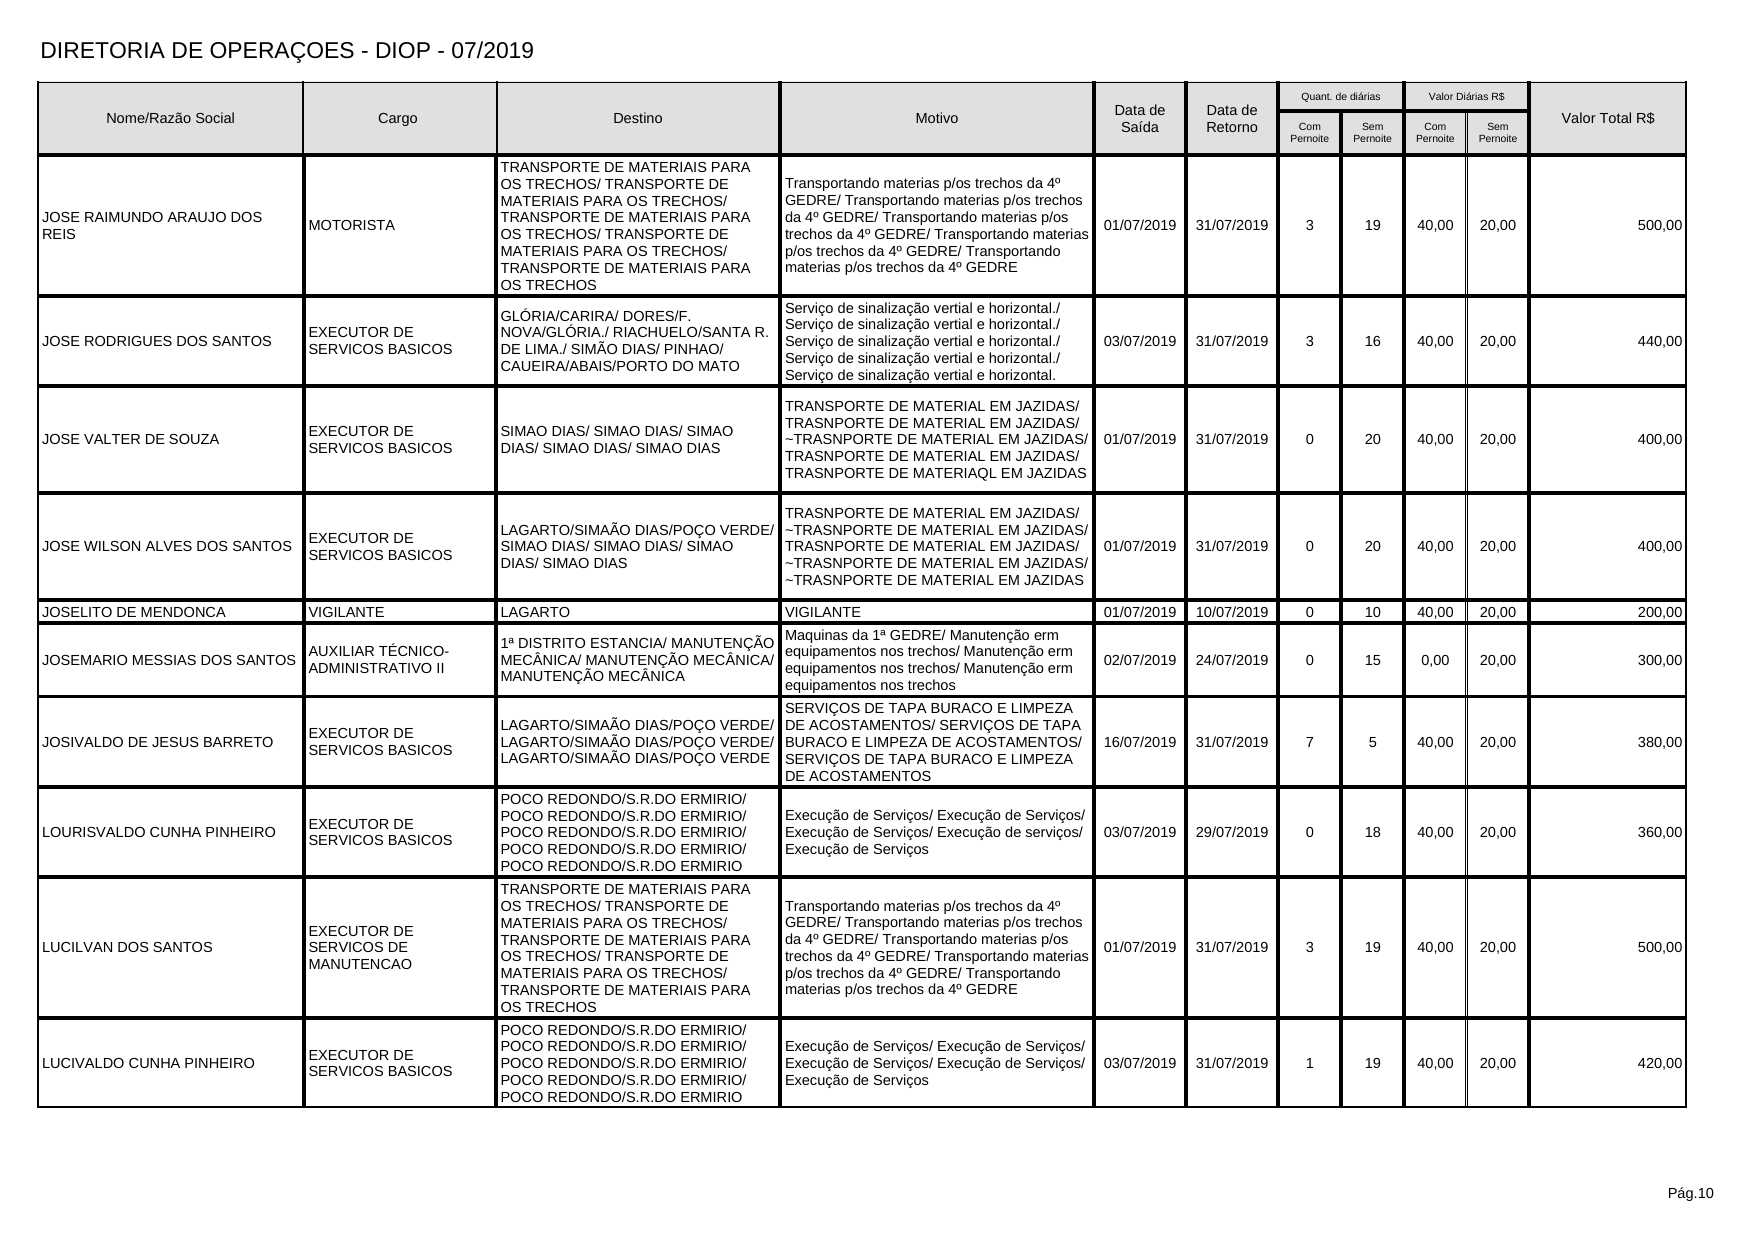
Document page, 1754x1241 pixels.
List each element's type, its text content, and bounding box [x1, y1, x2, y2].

table_cell 01/07/2019 [1096, 879, 1184, 1016]
table_cell SERVIÇOS DE TAPA BURACO E LIMPEZA DE ACOSTAMENTOS/ SERVIÇOS DE TAPA BURACO E LIMPEZA DE ACOSTAMENTOS/ SERVIÇOS DE TAPA BURACO E LIMPEZA DE ACOSTAMENTOS [782, 698, 1092, 785]
table_cell SIMAO DIAS/ SIMAO DIAS/ SIMAO DIAS/ SIMAO DIAS/ SIMAO DIAS [498, 388, 778, 491]
table_cell 16/07/2019 [1096, 698, 1184, 785]
table_cell 20,00 [1468, 879, 1527, 1016]
table_cell JOSIVALDO DE JESUS BARRETO [39, 698, 302, 785]
table_cell 40,00 [1406, 157, 1465, 294]
table_cell Execução de Serviços/ Execução de Serviços/ Execução de Serviços/ Execução de Serviços/ Execução de Serviços [782, 1020, 1092, 1106]
table_cell 40,00 [1406, 1020, 1465, 1106]
table_cell 420,00 [1531, 1020, 1685, 1106]
table_cell 20,00 [1468, 698, 1527, 785]
table_cell Transportando materias p/os trechos da 4º GEDRE/ Transportando materias p/os trechos da 4º GEDRE/ Transportando materias p/os trechos da 4º GEDRE/ Transportando materias p/os trechos da 4º GEDRE/ Transportando materias p/os trechos da 4º GEDRE [782, 879, 1092, 1016]
table_cell 19 [1343, 879, 1402, 1016]
table_cell 0 [1280, 602, 1339, 621]
table_cell LUCIVALDO CUNHA PINHEIRO [39, 1020, 302, 1106]
table_cell 20,00 [1468, 495, 1527, 598]
table_cell DIRETORIA DE OPERAÇOES - DIOP - 07/2019 [37, 37, 1322, 67]
table_cell [1687, 81, 1717, 1184]
table_cell 20,00 [1468, 602, 1527, 621]
table_cell 01/07/2019 [1096, 157, 1184, 294]
table_cell Transportando materias p/os trechos da 4º GEDRE/ Transportando materias p/os trechos da 4º GEDRE/ Transportando materias p/os trechos da 4º GEDRE/ Transportando materias p/os trechos da 4º GEDRE/ Transportando materias p/os trechos da 4º GEDRE [782, 157, 1092, 294]
table_cell 20,00 [1468, 789, 1527, 875]
table_cell EXECUTOR DE SERVICOS BASICOS [306, 789, 494, 875]
table_cell Valor Total R$ [1531, 83, 1685, 153]
table_cell 20,00 [1468, 388, 1527, 491]
table_cell Com Pernoite [1280, 113, 1339, 153]
table_cell 31/07/2019 [1188, 157, 1276, 294]
table_cell Sem Pernoite [1343, 113, 1402, 153]
table_cell Maquinas da 1ª GEDRE/ Manutenção erm equipamentos nos trechos/ Manutenção erm equipamentos nos trechos/ Manutenção erm equipamentos nos trechos [782, 625, 1092, 695]
table_cell MOTORISTA [306, 157, 494, 294]
table_cell 01/07/2019 [1096, 388, 1184, 491]
table_cell JOSE WILSON ALVES DOS SANTOS [39, 495, 302, 598]
table_cell 31/07/2019 [1188, 388, 1276, 491]
table_cell 40,00 [1406, 789, 1465, 875]
table_cell LAGARTO/SIMAÃO DIAS/POÇO VERDE/ SIMAO DIAS/ SIMAO DIAS/ SIMAO DIAS/ SIMAO DIAS [498, 495, 778, 598]
table_cell Execução de Serviços/ Execução de Serviços/ Execução de Serviços/ Execução de serviços/ Execução de Serviços [782, 789, 1092, 875]
table_cell EXECUTOR DE SERVICOS DE MANUTENCAO [306, 879, 494, 1016]
table_cell TRANSPORTE DE MATERIAIS PARA OS TRECHOS/ TRANSPORTE DE MATERIAIS PARA OS TRECHOS/ TRANSPORTE DE MATERIAIS PARA OS TRECHOS/ TRANSPORTE DE MATERIAIS PARA OS TRECHOS/ TRANSPORTE DE MATERIAIS PARA OS TRECHOS [498, 879, 778, 1016]
table_cell [37, 67, 1322, 81]
table_cell 40,00 [1406, 495, 1465, 598]
table_cell 0 [1280, 789, 1339, 875]
table_cell JOSE VALTER DE SOUZA [39, 388, 302, 491]
table_cell Destino [498, 83, 778, 153]
table_cell 01/07/2019 [1096, 495, 1184, 598]
table_cell AUXILIAR TÉCNICO-ADMINISTRATIVO II [306, 625, 494, 695]
table_cell EXECUTOR DE SERVICOS BASICOS [306, 698, 494, 785]
table_cell 19 [1343, 157, 1402, 294]
table_cell 3 [1280, 157, 1339, 294]
table_cell 24/07/2019 [1188, 625, 1276, 695]
table_cell EXECUTOR DE SERVICOS BASICOS [306, 298, 494, 384]
table_cell EXECUTOR DE SERVICOS BASICOS [306, 1020, 494, 1106]
table_cell 0,00 [1406, 625, 1465, 695]
table_cell 31/07/2019 [1188, 495, 1276, 598]
table_cell 500,00 [1531, 879, 1685, 1016]
table_cell 19 [1343, 1020, 1402, 1106]
table_cell LAGARTO/SIMAÃO DIAS/POÇO VERDE/ LAGARTO/SIMAÃO DIAS/POÇO VERDE/ LAGARTO/SIMAÃO DIAS/POÇO VERDE [498, 698, 778, 785]
table_cell 20 [1343, 388, 1402, 491]
table_cell 03/07/2019 [1096, 1020, 1184, 1106]
table_cell 5 [1343, 698, 1402, 785]
table_cell 02/07/2019 [1096, 625, 1184, 695]
table_cell 3 [1280, 298, 1339, 384]
table_cell 20,00 [1468, 625, 1527, 695]
table_cell 20,00 [1468, 157, 1527, 294]
table_cell 200,00 [1531, 602, 1685, 621]
table_cell JOSELITO DE MENDONCA [39, 602, 302, 621]
table_cell POCO REDONDO/S.R.DO ERMIRIO/ POCO REDONDO/S.R.DO ERMIRIO/ POCO REDONDO/S.R.DO ERMIRIO/ POCO REDONDO/S.R.DO ERMIRIO/ POCO REDONDO/S.R.DO ERMIRIO [498, 1020, 778, 1106]
table_cell POCO REDONDO/S.R.DO ERMIRIO/ POCO REDONDO/S.R.DO ERMIRIO/ POCO REDONDO/S.R.DO ERMIRIO/ POCO REDONDO/S.R.DO ERMIRIO/ POCO REDONDO/S.R.DO ERMIRIO [498, 789, 778, 875]
table_cell LAGARTO [498, 602, 778, 621]
table_cell 31/07/2019 [1188, 879, 1276, 1016]
table_cell 16 [1343, 298, 1402, 384]
table_cell Motivo [782, 83, 1092, 153]
table_cell 0 [1280, 388, 1339, 491]
table_cell TRANSPORTE DE MATERIAL EM JAZIDAS/ TRASNPORTE DE MATERIAL EM JAZIDAS/ ~TRASNPORTE DE MATERIAL EM JAZIDAS/ TRASNPORTE DE MATERIAL EM JAZIDAS/ TRASNPORTE DE MATERIAQL EM JAZIDAS [782, 388, 1092, 491]
table_cell Cargo [304, 83, 496, 153]
table_cell Valor Diárias R$ [1406, 83, 1527, 109]
table_cell GLÓRIA/CARIRA/ DORES/F. NOVA/GLÓRIA./ RIACHUELO/SANTA R. DE LIMA./ SIMÃO DIAS/ PINHAO/ CAUEIRA/ABAIS/PORTO DO MATO [498, 298, 778, 384]
table_cell 1ª DISTRITO ESTANCIA/ MANUTENÇÃO MECÂNICA/ MANUTENÇÃO MECÂNICA/ MANUTENÇÃO MECÂNICA [498, 625, 778, 695]
table_cell 29/07/2019 [1188, 789, 1276, 875]
table_cell Nome/Razão Social [39, 83, 302, 153]
table_cell 0 [1280, 625, 1339, 695]
table_cell LUCILVAN DOS SANTOS [39, 879, 302, 1016]
table_cell [37, 1184, 1573, 1201]
table_cell 440,00 [1531, 298, 1685, 384]
table_cell 380,00 [1531, 698, 1685, 785]
table_cell JOSE RAIMUNDO ARAUJO DOS REIS [39, 157, 302, 294]
table_cell Com Pernoite [1406, 113, 1465, 153]
table_cell 1 [1280, 1020, 1339, 1106]
table_cell 31/07/2019 [1188, 698, 1276, 785]
table_cell 10 [1343, 602, 1402, 621]
table_cell 15 [1343, 625, 1402, 695]
table_cell VIGILANTE [306, 602, 494, 621]
table_cell LOURISVALDO CUNHA PINHEIRO [39, 789, 302, 875]
table_cell EXECUTOR DE SERVICOS BASICOS [306, 495, 494, 598]
table_cell 360,00 [1531, 789, 1685, 875]
table_cell [1322, 37, 1717, 81]
table_cell 20,00 [1468, 1020, 1527, 1106]
table_cell TRASNPORTE DE MATERIAL EM JAZIDAS/ ~TRASNPORTE DE MATERIAL EM JAZIDAS/ TRASNPORTE DE MATERIAL EM JAZIDAS/ ~TRASNPORTE DE MATERIAL EM JAZIDAS/ ~TRASNPORTE DE MATERIAL EM JAZIDAS [782, 495, 1092, 598]
table_cell 10/07/2019 [1188, 602, 1276, 621]
table_cell EXECUTOR DE SERVICOS BASICOS [306, 388, 494, 491]
table_cell Quant. de diárias [1280, 83, 1402, 109]
table_cell JOSEMARIO MESSIAS DOS SANTOS [39, 625, 302, 695]
table_cell Serviço de sinalização vertial e horizontal./ Serviço de sinalização vertial e horizontal./ Serviço de sinalização vertial e horizontal./ Serviço de sinalização vertial e horizontal./ Serviço de sinalização vertial e horizontal. [782, 298, 1092, 384]
table_cell 40,00 [1406, 698, 1465, 785]
table_cell Data de Saída [1096, 83, 1184, 153]
table_cell 40,00 [1406, 298, 1465, 384]
table_cell 40,00 [1406, 879, 1465, 1016]
table_cell 400,00 [1531, 495, 1685, 598]
table_cell Sem Pernoite [1468, 113, 1527, 153]
table_cell 40,00 [1406, 388, 1465, 491]
table_cell 31/07/2019 [1188, 1020, 1276, 1106]
table_cell 18 [1343, 789, 1402, 875]
table_cell 0 [1280, 495, 1339, 598]
table_cell 31/07/2019 [1188, 298, 1276, 384]
table_cell VIGILANTE [782, 602, 1092, 621]
table_cell [37, 1108, 1687, 1184]
table_cell 500,00 [1531, 157, 1685, 294]
table_cell TRANSPORTE DE MATERIAIS PARA OS TRECHOS/ TRANSPORTE DE MATERIAIS PARA OS TRECHOS/ TRANSPORTE DE MATERIAIS PARA OS TRECHOS/ TRANSPORTE DE MATERIAIS PARA OS TRECHOS/ TRANSPORTE DE MATERIAIS PARA OS TRECHOS [498, 157, 778, 294]
table_cell 01/07/2019 [1096, 602, 1184, 621]
table_cell 3 [1280, 879, 1339, 1016]
table_cell Pág.10 [1573, 1184, 1717, 1201]
table_cell 03/07/2019 [1096, 789, 1184, 875]
table_cell JOSE RODRIGUES DOS SANTOS [39, 298, 302, 384]
table_cell 20,00 [1468, 298, 1527, 384]
table_cell 40,00 [1406, 602, 1465, 621]
table_cell Data de Retorno [1188, 83, 1276, 153]
table_cell 20 [1343, 495, 1402, 598]
table_cell 7 [1280, 698, 1339, 785]
table_cell 300,00 [1531, 625, 1685, 695]
table_cell 400,00 [1531, 388, 1685, 491]
table_cell 03/07/2019 [1096, 298, 1184, 384]
